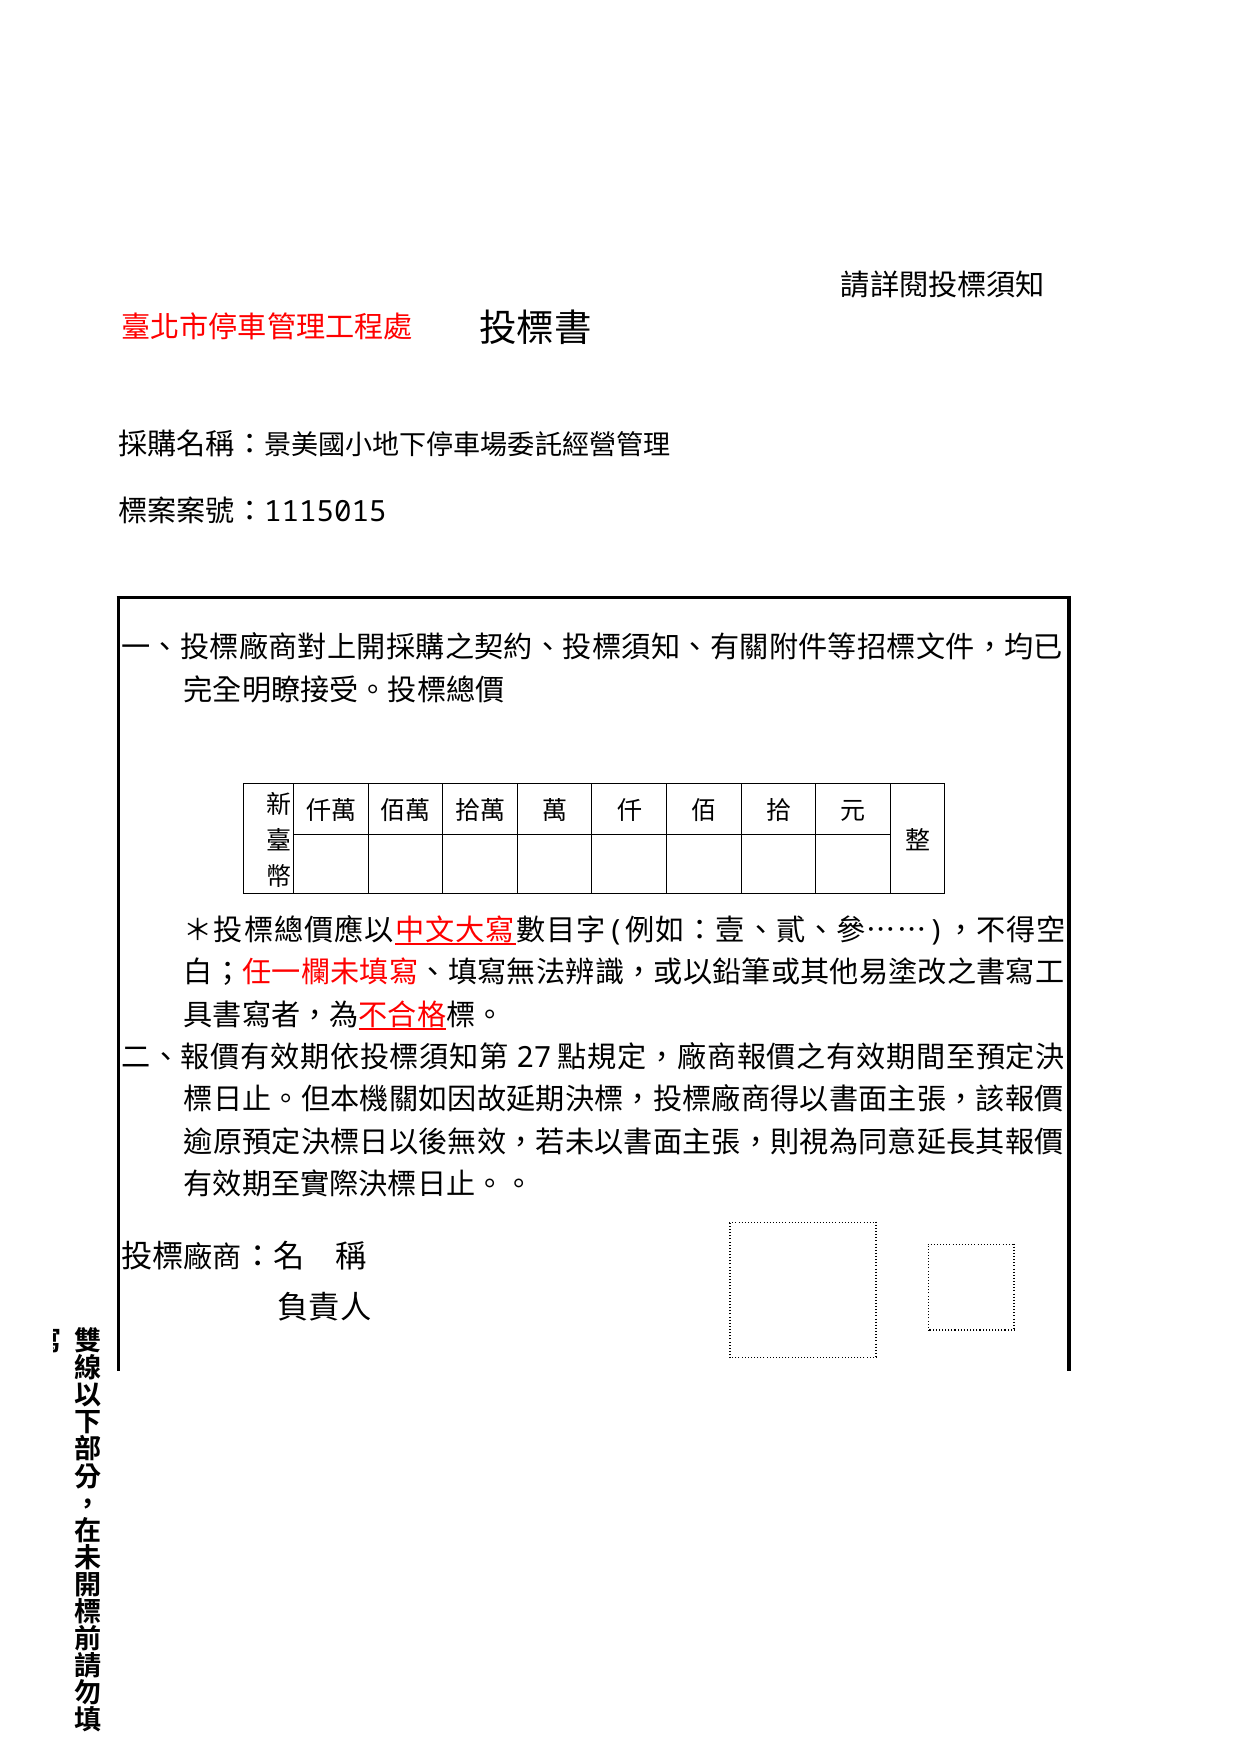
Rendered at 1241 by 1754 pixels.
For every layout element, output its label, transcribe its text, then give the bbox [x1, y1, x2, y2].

table_header 請詳閱投標須知 [809, 221, 1058, 408]
table_cell [667, 835, 741, 893]
text 標案案號：1115015 [118, 488, 1122, 530]
table_header 新臺幣 [244, 784, 293, 893]
table_cell [592, 835, 666, 893]
table_header 仟萬 [294, 784, 368, 833]
table_header 一、投標廠商對上開採購之契約、投標須知、有關附件等招標文件，均已完全明瞭接受。投標總價 ＊投標總價應以中文大寫數目字(例如：壹、貳、參……)，不得空白；任一欄未填寫、填寫無法辨識，或以鉛筆或其他易塗改之書寫工具書寫者，為不合格標。 二、報價有效期依投標須知第27點規定，廠商報價之有效期間至預定決標日止。但本機關如因故延期決標，投標廠商得以書面主張，該報價逾原預定決標日以後無效，若未以書面主張，則視為同意延長其報價有效期至實際決標日止。。 投標廠商：名 稱 負責人 [120, 599, 1067, 1371]
table_cell [443, 835, 517, 893]
table_header 元 [816, 784, 890, 833]
table_header 佰萬 [369, 784, 442, 833]
table_header 佰 [667, 784, 741, 833]
text 採購名稱：景美國小地下停車場委託經營管理 [118, 421, 1063, 463]
table_header 臺北市停車管理工程處 [118, 221, 458, 408]
table_header 仟 [592, 784, 666, 833]
table_cell [518, 835, 591, 893]
table_header 一、投標廠商對上開採購之契約、投標須知、有關附件等招標文件，均已完全明瞭接受。投標總價 ＊投標總價應以中文大寫數目字(例如：壹、貳、參……)，不得空白；任一欄未填寫、填寫無法辨識，或以鉛筆或其他易塗改之書寫工具書寫者，為不合格標。 二、報價有效期依投標須知第27點規定，廠商報價之有效期間至預定決標日止。但本機關如因故延期決標，投標廠商得以書面主張，該報價逾原預定決標日以後無效，若未以書面主張，則視為同意延長其報價有效期至實際決標日止。。 投標廠商：名 稱 負責人 [46, 1312, 115, 1754]
table_header 整 [891, 784, 944, 893]
table_cell [294, 835, 368, 893]
table_header 萬 [518, 784, 591, 833]
table_header 拾 [742, 784, 815, 833]
table_cell [369, 835, 442, 893]
table_header 投標書 [459, 221, 808, 408]
table_header 拾萬 [443, 784, 517, 833]
table_header 一、投標廠商對上開採購之契約、投標須知、有關附件等招標文件，均已完全明瞭接受。投標總價 ＊投標總價應以中文大寫數目字(例如：壹、貳、參……)，不得空白；任一欄未填寫、填寫無法辨識，或以鉛筆或其他易塗改之書寫工具書寫者，為不合格標。 二、報價有效期依投標須知第27點規定，廠商報價之有效期間至預定決標日止。但本機關如因故延期決標，投標廠商得以書面主張，該報價逾原預定決標日以後無效，若未以書面主張，則視為同意延長其報價有效期至實際決標日止。。 投標廠商：名 稱 負責人 [1071, 1334, 1146, 1745]
table_cell [742, 835, 815, 893]
table_cell [816, 835, 890, 893]
